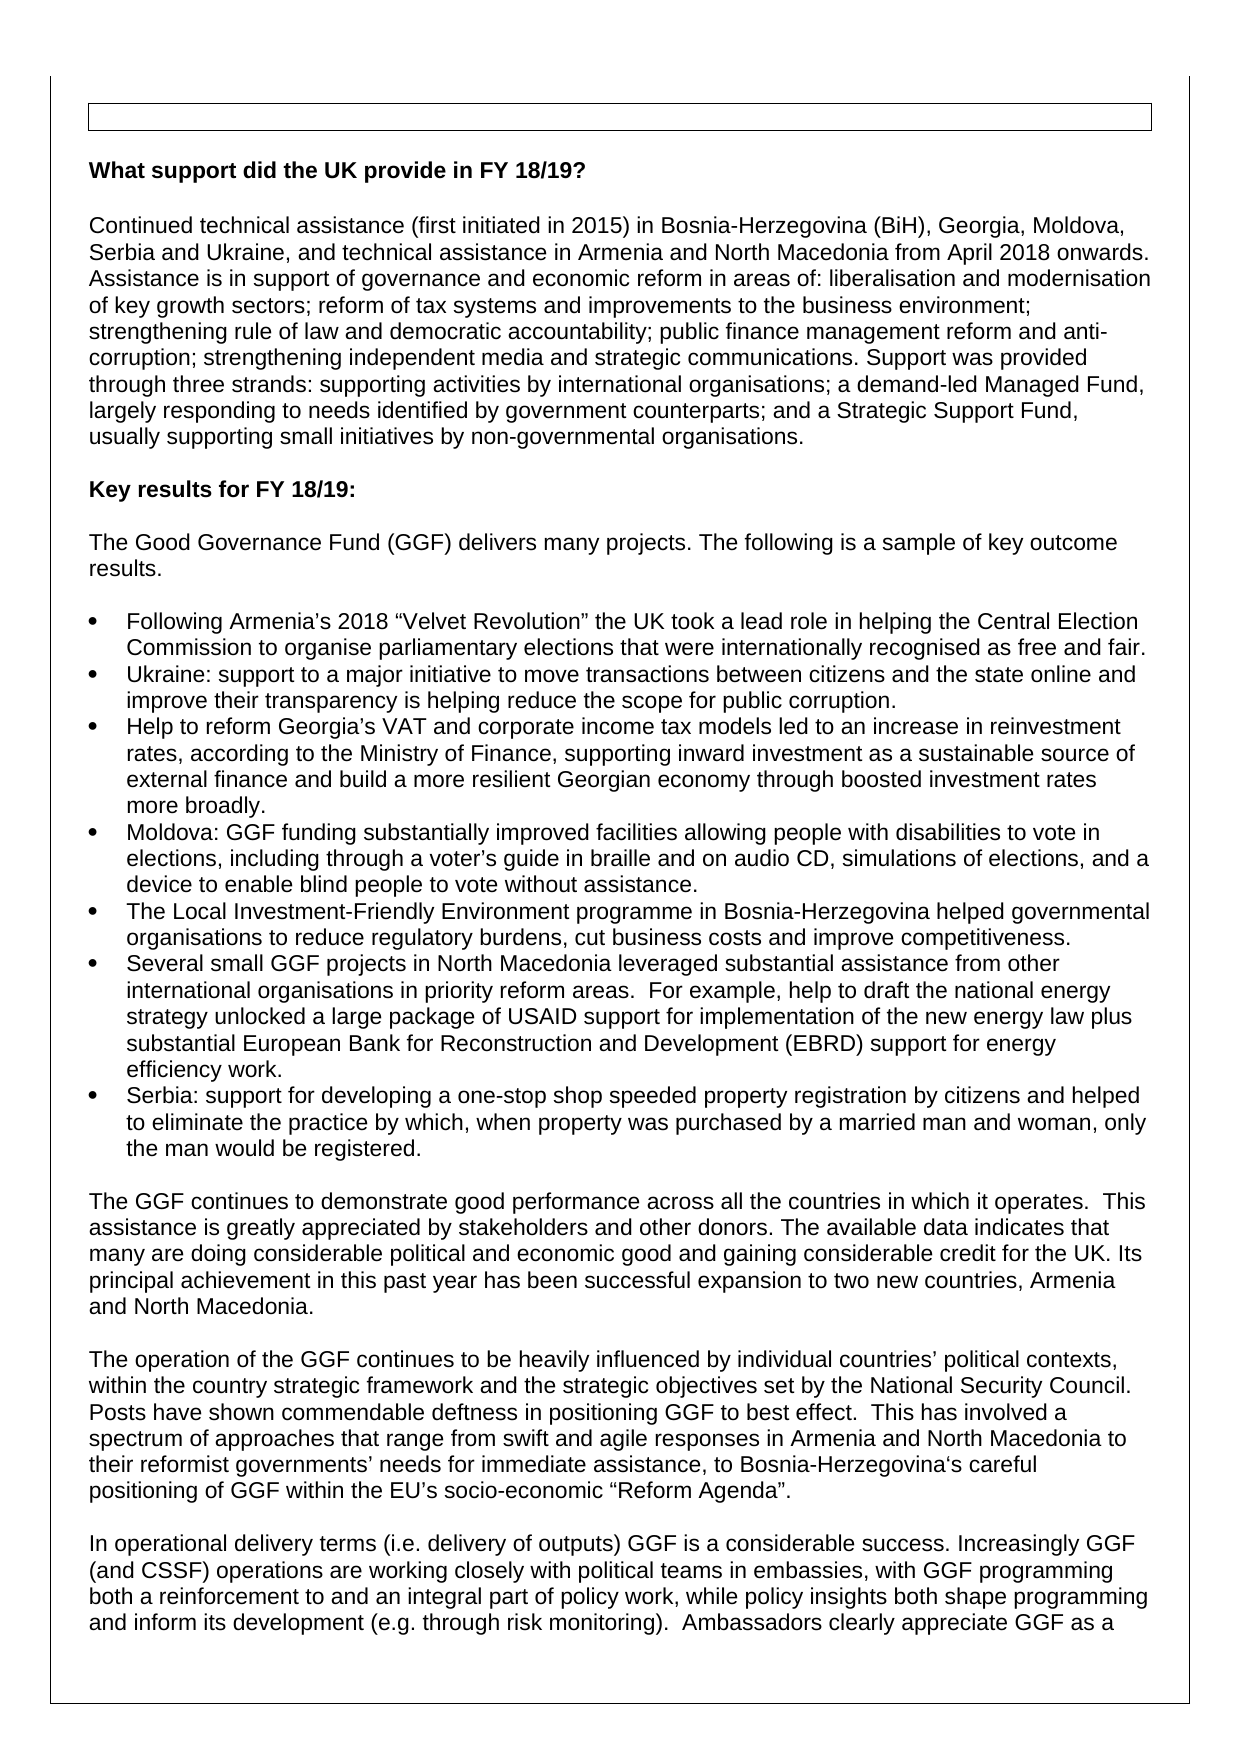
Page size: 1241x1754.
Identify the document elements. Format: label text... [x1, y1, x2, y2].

table_cell [89, 104, 1151, 130]
text The Good Governance Fund (GGF) delivers many projects. The following is a sample of key outcome results. [89, 529, 1152, 581]
text The GGF continues to demonstrate good performance across all the countries in which it operates. This assistance is greatly appreciated by stakeholders and other donors. The available data indicates that many are doing considerable political and economic good and gaining considerable credit for the UK. Its principal achievement in this past year has been successful expansion to two new countries, Armenia and North Macedonia. [89, 1188, 1152, 1319]
text In operational delivery terms (i.e. delivery of outputs) GGF is a considerable success. Increasingly GGF (and CSSF) operations are working closely with political teams in embassies, with GGF programming both a reinforcement to and an integral part of policy work, while policy insights both shape programming and inform its development (e.g. through risk monitoring). Ambassadors clearly appreciate GGF as a [89, 1530, 1152, 1636]
text Key results for FY 18/19: [89, 476, 1152, 502]
text The operation of the GGF continues to be heavily influenced by individual countries’ political contexts, within the country strategic framework and the strategic objectives set by the National Security Council. Posts have shown commendable deftness in positioning GGF to best effect. This has involved a spectrum of approaches that range from swift and agile responses in Armenia and North Macedonia to their reformist governments’ needs for immediate assistance, to Bosnia-Herzegovina‘s careful positioning of GGF within the EU’s socio-economic “Reform Agenda”. [89, 1346, 1152, 1504]
list Moldova: GGF funding substantially improved facilities allowing people with disabilities to vote in elections, including through a voter’s guide in braille and on audio CD, simulations of elections, and a device to enable blind people to vote without assistance. [89, 819, 1152, 898]
list The Local Investment-Friendly Environment programme in Bosnia-Herzegovina helped governmental organisations to reduce regulatory burdens, cut business costs and improve competitiveness. [89, 898, 1152, 950]
list Ukraine: support to a major initiative to move transactions between citizens and the state online and improve their transparency is helping reduce the scope for public corruption. [89, 661, 1152, 713]
text Continued technical assistance (first initiated in 2015) in Bosnia-Herzegovina (BiH), Georgia, Moldova, Serbia and Ukraine, and technical assistance in Armenia and North Macedonia from April 2018 onwards. Assistance is in support of governance and economic reform in areas of: liberalisation and modernisation of key growth sectors; reform of tax systems and improvements to the business environment; strengthening rule of law and democratic accountability; public finance management reform and anti-corruption; strengthening independent media and strategic communications. Support was provided through three strands: supporting activities by international organisations; a demand-led Managed Fund, largely responding to needs identified by government counterparts; and a Strategic Support Fund, usually supporting small initiatives by non-governmental organisations. [89, 212, 1152, 450]
list Several small GGF projects in North Macedonia leveraged substantial assistance from other international organisations in priority reform areas. For example, help to draft the national energy strategy unlocked a large package of USAID support for implementation of the new energy law plus substantial European Bank for Reconstruction and Development (EBRD) support for energy efficiency work. [89, 950, 1152, 1082]
list Help to reform Georgia’s VAT and corporate income tax models led to an increase in reinvestment rates, according to the Ministry of Finance, supporting inward investment as a sustainable source of external finance and build a more resilient Georgian economy through boosted investment rates more broadly. [89, 713, 1152, 819]
text What support did the UK provide in FY 18/19? [89, 157, 1152, 184]
list Following Armenia’s 2018 “Velvet Revolution” the UK took a lead role in helping the Central Election Commission to organise parliamentary elections that were internationally recognised as free and fair. [89, 608, 1152, 661]
list Serbia: support for developing a one-stop shop speeded property registration by citizens and helped to eliminate the practice by which, when property was purchased by a married man and woman, only the man would be registered. [89, 1082, 1152, 1161]
